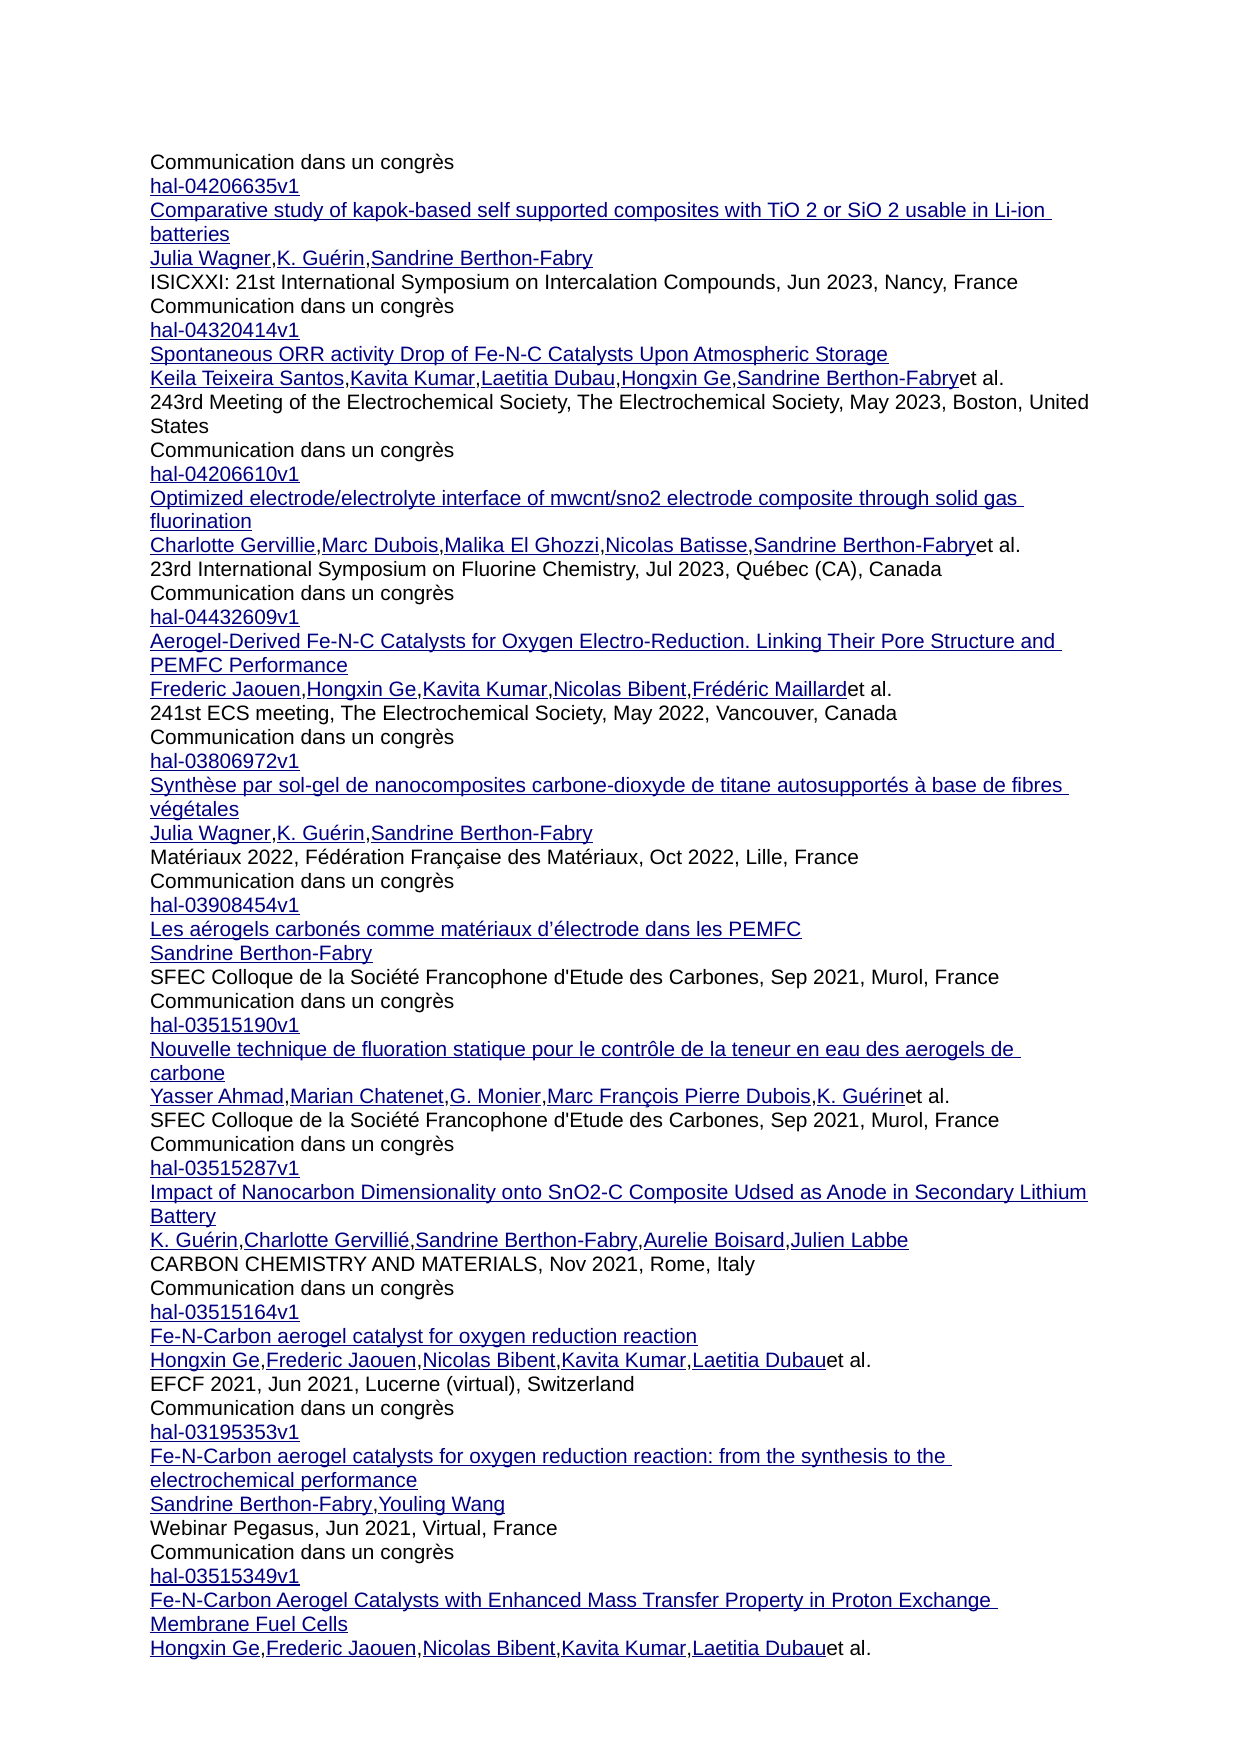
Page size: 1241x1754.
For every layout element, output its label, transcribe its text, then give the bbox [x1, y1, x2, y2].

table_cell Synthèse par sol-gel de nanocomposites carbone-dioxyde de titane autosupportés à base de fibres végétales Julia Wagner,K. Guérin,Sandrine Berthon-Fabry Matériaux 2022, Fédération Française des Matériaux, Oct 2022, Lille, France Communication dans un congrès hal-03908454v1 [150, 773, 1090, 917]
table_cell Aerogel-Derived Fe-N-C Catalysts for Oxygen Electro-Reduction. Linking Their Pore Structure and PEMFC Performance Frederic Jaouen,Hongxin Ge,Kavita Kumar,Nicolas Bibent,Frédéric Maillardet al. 241st ECS meeting, The Electrochemical Society, May 2022, Vancouver, Canada Communication dans un congrès hal-03806972v1 [150, 629, 1090, 773]
table_cell Fe-N-Carbon aerogel catalysts for oxygen reduction reaction: from the synthesis to the electrochemical performance Sandrine Berthon-Fabry,Youling Wang Webinar Pegasus, Jun 2021, Virtual, France Communication dans un congrès hal-03515349v1 [150, 1444, 1090, 1587]
table_cell Les aérogels carbonés comme matériaux d’électrode dans les PEMFC Sandrine Berthon-Fabry SFEC Colloque de la Société Francophone d'Etude des Carbones, Sep 2021, Murol, France Communication dans un congrès hal-03515190v1 [150, 917, 1090, 1036]
table_cell Impact of Nanocarbon Dimensionality onto SnO2-C Composite Udsed as Anode in Secondary Lithium Battery K. Guérin,Charlotte Gervillié,Sandrine Berthon-Fabry,Aurelie Boisard,Julien Labbe CARBON CHEMISTRY AND MATERIALS, Nov 2021, Rome, Italy Communication dans un congrès hal-03515164v1 [150, 1180, 1090, 1324]
table_cell Communication dans un congrès hal-04206635v1 [150, 150, 1090, 198]
table_cell Comparative study of kapok-based self supported composites with TiO 2 or SiO 2 usable in Li-ion batteries Julia Wagner,K. Guérin,Sandrine Berthon-Fabry ISICXXI: 21st International Symposium on Intercalation Compounds, Jun 2023, Nancy, France Communication dans un congrès hal-04320414v1 [150, 198, 1090, 342]
table_cell Nouvelle technique de fluoration statique pour le contrôle de la teneur en eau des aerogels de carbone Yasser Ahmad,Marian Chatenet,G. Monier,Marc François Pierre Dubois,K. Guérinet al. SFEC Colloque de la Société Francophone d'Etude des Carbones, Sep 2021, Murol, France Communication dans un congrès hal-03515287v1 [150, 1036, 1090, 1180]
table_cell Spontaneous ORR activity Drop of Fe-N-C Catalysts Upon Atmospheric Storage Keila Teixeira Santos,Kavita Kumar,Laetitia Dubau,Hongxin Ge,Sandrine Berthon-Fabryet al. 243rd Meeting of the Electrochemical Society, The Electrochemical Society, May 2023, Boston, United States Communication dans un congrès hal-04206610v1 [150, 342, 1090, 485]
table_cell Fe-N-Carbon aerogel catalyst for oxygen reduction reaction Hongxin Ge,Frederic Jaouen,Nicolas Bibent,Kavita Kumar,Laetitia Dubauet al. EFCF 2021, Jun 2021, Lucerne (virtual), Switzerland Communication dans un congrès hal-03195353v1 [150, 1324, 1090, 1444]
table_cell Optimized electrode/electrolyte interface of mwcnt/sno2 electrode composite through solid gas fluorination Charlotte Gervillie,Marc Dubois,Malika El Ghozzi,Nicolas Batisse,Sandrine Berthon-Fabryet al. 23rd International Symposium on Fluorine Chemistry, Jul 2023, Québec (CA), Canada Communication dans un congrès hal-04432609v1 [150, 485, 1090, 629]
table_cell Fe-N-Carbon Aerogel Catalysts with Enhanced Mass Transfer Property in Proton Exchange Membrane Fuel Cells Hongxin Ge,Frederic Jaouen,Nicolas Bibent,Kavita Kumar,Laetitia Dubauet al. [150, 1588, 1090, 1659]
